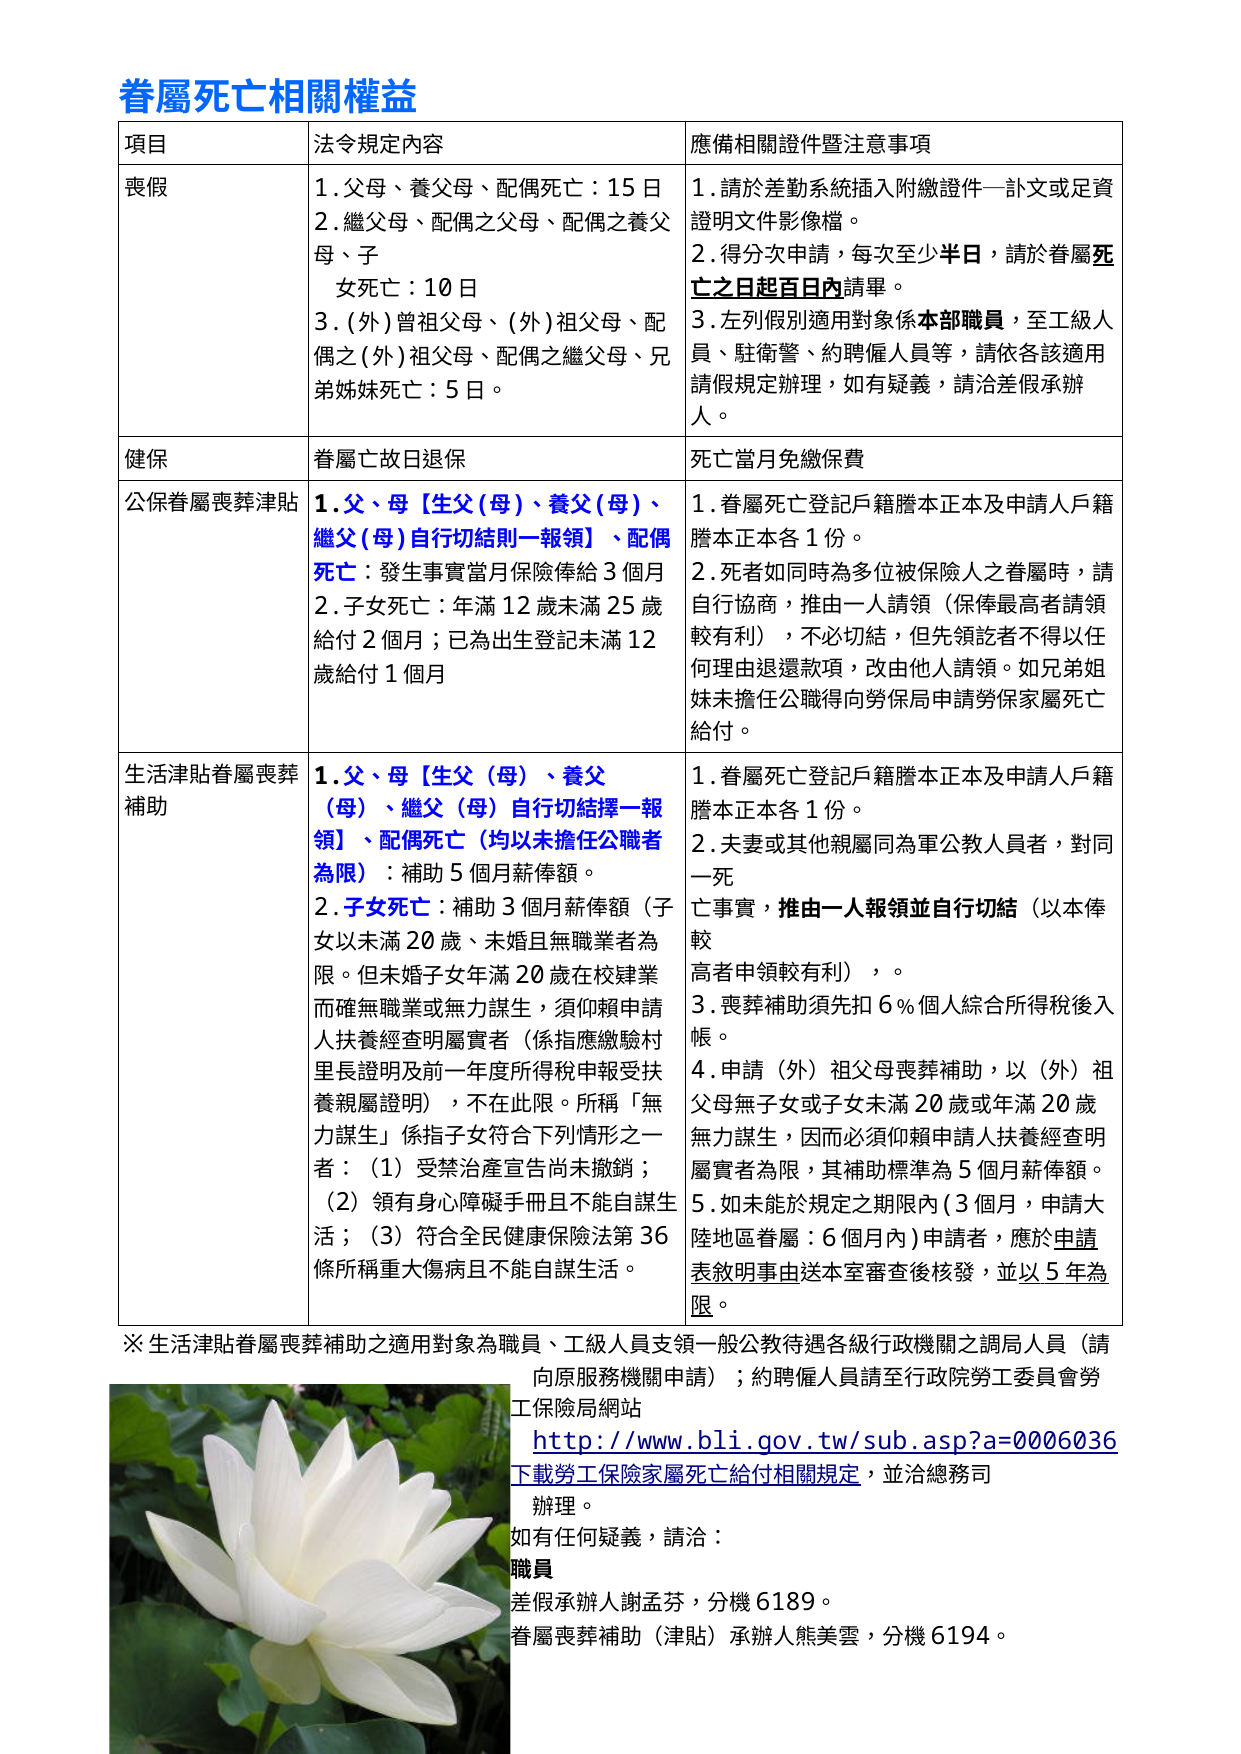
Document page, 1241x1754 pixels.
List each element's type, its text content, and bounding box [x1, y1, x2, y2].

text 眷屬喪葬補助（津貼）承辦人熊美雲，分機6194。 [511, 1618, 1122, 1652]
text 眷屬死亡相關權益 [118, 67, 1122, 121]
text 差假承辦人謝孟芬，分機6189。 [511, 1584, 1122, 1618]
text 如有任何疑義，請洽： [511, 1520, 1122, 1552]
text 職員 [511, 1552, 1122, 1584]
table_cell 公保眷屬喪葬津貼 [119, 481, 308, 752]
table_cell 生活津貼眷屬喪葬補助 [119, 753, 308, 1325]
table_cell 1.請於差勤系統插入附繳證件─訃文或足資證明文件影像檔。 2.得分次申請，每次至少半日，請於眷屬死亡之日起百日內請畢。 3.左列假別適用對象係本部職員，至工級人員、駐衛警、約聘僱人員等，請依各該適用請假規定辦理，如有疑義，請洽差假承辦人。 [686, 165, 1122, 436]
text 向原服務機關申請）；約聘僱人員請至行政院勞工委員會勞工保險局網站 [118, 1359, 1122, 1423]
table_cell 1.眷屬死亡登記戶籍謄本正本及申請人戶籍謄本正本各1份。 2.夫妻或其他親屬同為軍公教人員者，對同一死 亡事實，推由一人報領並自行切結（以本俸較 高者申領較有利），。 3.喪葬補助須先扣6﹪個人綜合所得稅後入帳。 4.申請（外）祖父母喪葬補助，以（外）祖父母無子女或子女未滿20歲或年滿20歲無力謀生，因而必須仰賴申請人扶養經查明屬實者為限，其補助標準為5個月薪俸額。 5.如未能於規定之期限內(3個月，申請大陸地區眷屬：6個月內)申請者，應於申請表敘明事由送本室審查後核發，並以5年為限。 [686, 753, 1122, 1325]
table_header 應備相關證件暨注意事項 [686, 122, 1122, 164]
table_cell 喪假 [119, 165, 308, 436]
table_cell 健保 [119, 437, 308, 479]
text http://www.bli.gov.tw/sub.asp?a=0006036下載勞工保險家屬死亡給付相關規定，並洽總務司 [511, 1423, 1122, 1489]
text ※生活津貼眷屬喪葬補助之適用對象為職員、工級人員支領一般公教待遇各級行政機關之調局人員（請 [118, 1326, 1122, 1359]
table_cell 1.父母、養父母、配偶死亡：15日 2.繼父母、配偶之父母、配偶之養父母、子 女死亡：10日 3.(外)曾祖父母、(外)祖父母、配偶之(外)祖父母、配偶之繼父母、兄弟姊妹死亡：5日。 [309, 165, 685, 436]
table_header 項目 [119, 122, 308, 164]
table_cell 1.父、母【生父（母）、養父（母）、繼父（母）自行切結擇一報領】、配偶死亡（均以未擔任公職者為限）：補助5個月薪俸額。 2.子女死亡：補助3個月薪俸額（子女以未滿20歲、未婚且無職業者為限。但未婚子女年滿20歲在校肄業而確無職業或無力謀生，須仰賴申請人扶養經查明屬實者（係指應繳驗村里長證明及前一年度所得稅申報受扶養親屬證明），不在此限。所稱「無力謀生」係指子女符合下列情形之一者：（1）受禁治產宣告尚未撤銷；（2）領有身心障礙手冊且不能自謀生活；（3）符合全民健康保險法第36條所稱重大傷病且不能自謀生活。 [309, 753, 685, 1325]
table_header 法令規定內容 [309, 122, 685, 164]
table_cell 死亡當月免繳保費 [686, 437, 1122, 479]
text 辦理。 [511, 1489, 1122, 1520]
table_cell 1.父、母【生父(母)、養父(母)、繼父(母)自行切結則一報領】、配偶死亡：發生事實當月保險俸給3個月 2.子女死亡：年滿12歲未滿25歲給付2個月；已為出生登記未滿12歲給付1個月 [309, 481, 685, 752]
table_cell 1.眷屬死亡登記戶籍謄本正本及申請人戶籍謄本正本各1份。 2.死者如同時為多位被保險人之眷屬時，請自行協商，推由一人請領（保俸最高者請領較有利），不必切結，但先領訖者不得以任何理由退還款項，改由他人請領。如兄弟姐妹未擔任公職得向勞保局申請勞保家屬死亡給付。 [686, 481, 1122, 752]
table_cell 眷屬亡故日退保 [309, 437, 685, 479]
